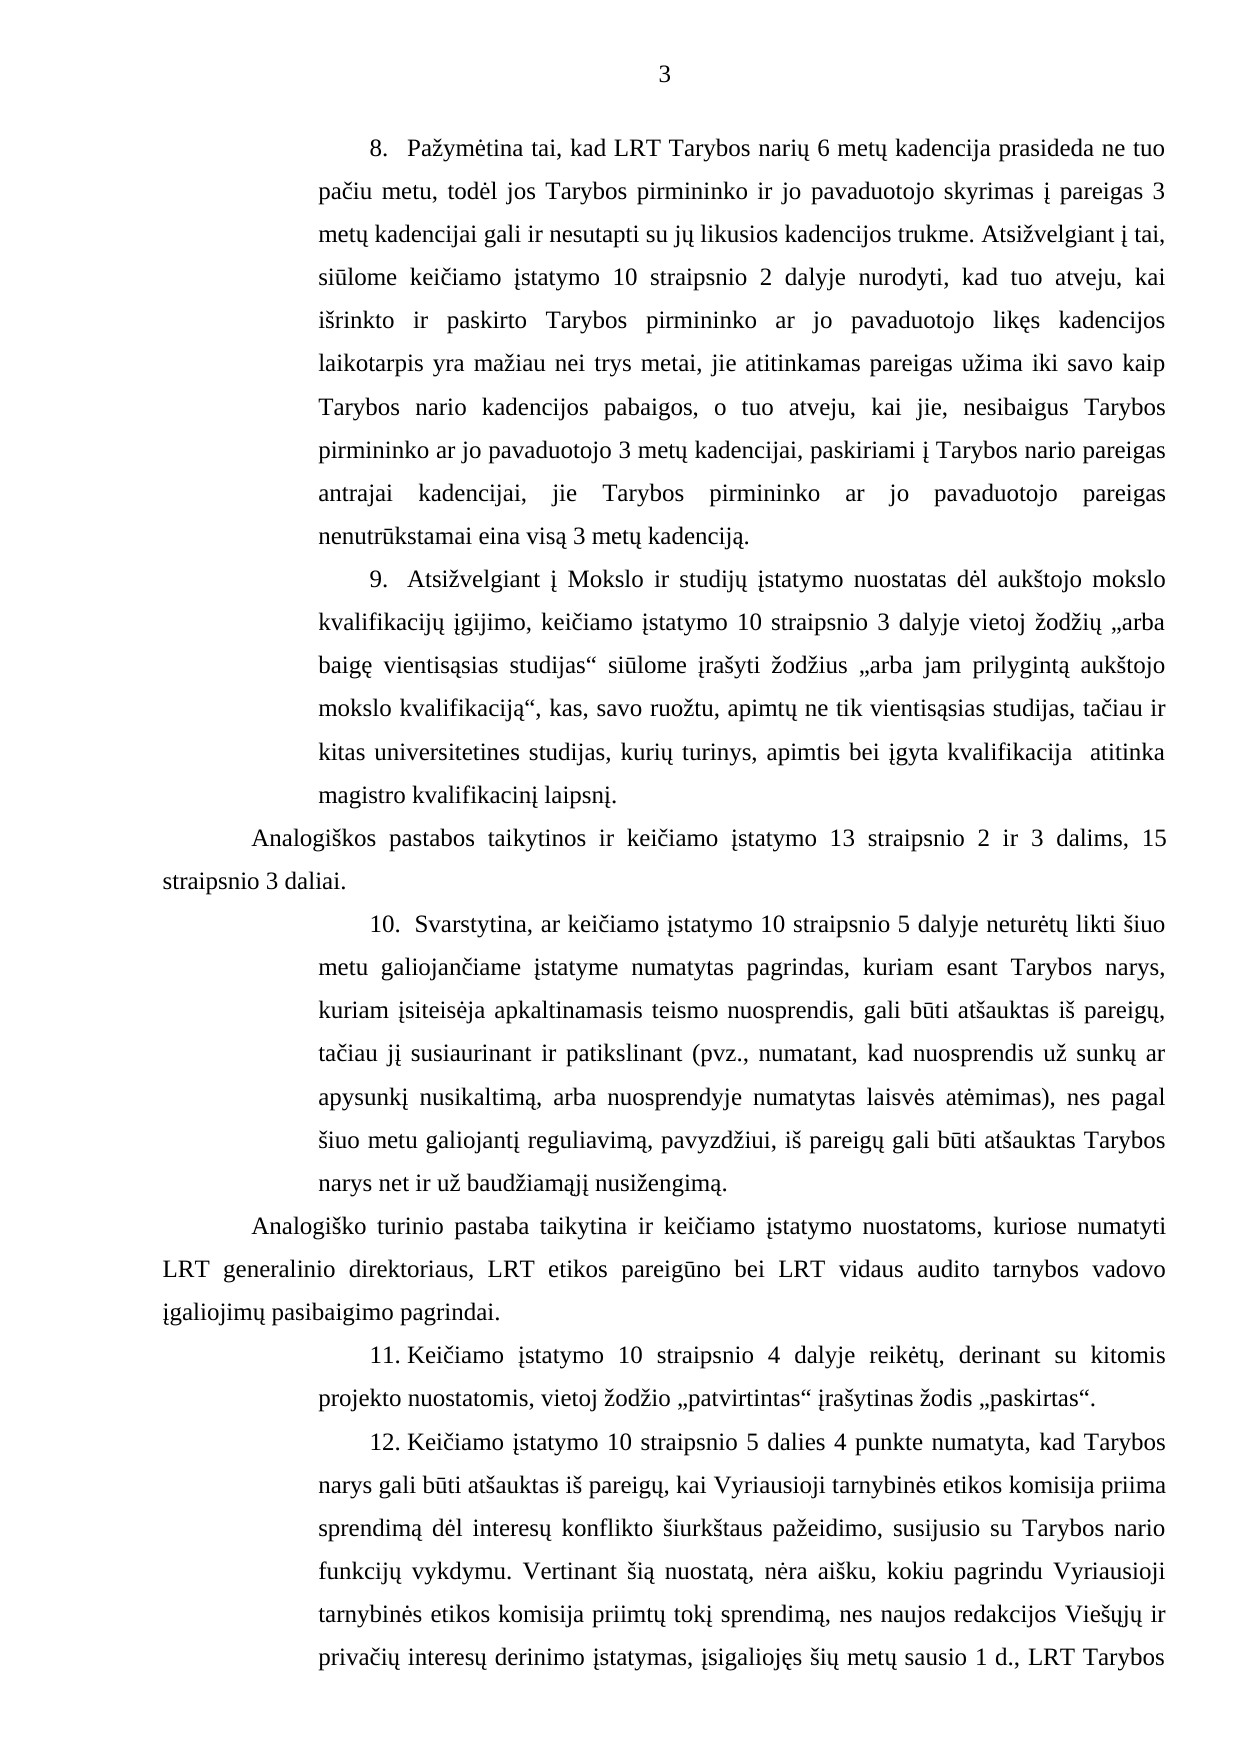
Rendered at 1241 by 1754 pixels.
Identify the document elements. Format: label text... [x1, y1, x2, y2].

list Pažymėtina tai, kad LRT Tarybos narių 6 metų kadencija prasideda ne tuo pačiu metu, todėl jos Tarybos pirmininko ir jo pavaduotojo skyrimas į pareigas 3 metų kadencijai gali ir nesutapti su jų likusios kadencijos trukme. Atsižvelgiant į tai, siūlome keičiamo įstatymo 10 straipsnio 2 dalyje nurodyti, kad tuo atveju, kai išrinkto ir paskirto Tarybos pirmininko ar jo pavaduotojo likęs kadencijos laikotarpis yra mažiau nei trys metai, jie atitinkamas pareigas užima iki savo kaip Tarybos nario kadencijos pabaigos, o tuo atveju, kai jie, nesibaigus Tarybos pirmininko ar jo pavaduotojo 3 metų kadencijai, paskiriami į Tarybos nario pareigas antrajai kadencijai, jie Tarybos pirmininko ar jo pavaduotojo pareigas nenutrūkstamai eina visą 3 metų kadenciją. [281, 133, 1167, 550]
text Analogiško turinio pastaba taikytina ir keičiamo įstatymo nuostatoms, kuriose numatyti LRT generalinio direktoriaus, LRT etikos pareigūno bei LRT vidaus audito tarnybos vadovo įgaliojimų pasibaigimo pagrindai. [162, 1211, 1167, 1326]
list Keičiamo įstatymo 10 straipsnio 5 dalies 4 punkte numatyta, kad Tarybos narys gali būti atšauktas iš pareigų, kai Vyriausioji tarnybinės etikos komisija priima sprendimą dėl interesų konflikto šiurkštaus pažeidimo, susijusio su Tarybos nario funkcijų vykdymu. Vertinant šią nuostatą, nėra aišku, kokiu pagrindu Vyriausioji tarnybinės etikos komisija priimtų tokį sprendimą, nes naujos redakcijos Viešųjų ir privačių interesų derinimo įstatymas, įsigaliojęs šių metų sausio 1 d., LRT Tarybos [281, 1427, 1167, 1671]
list Atsižvelgiant į Mokslo ir studijų įstatymo nuostatas dėl aukštojo mokslo kvalifikacijų įgijimo, keičiamo įstatymo 10 straipsnio 3 dalyje vietoj žodžių „arba baigę vientisąsias studijas“ siūlome įrašyti žodžius „arba jam prilygintą aukštojo mokslo kvalifikaciją“, kas, savo ruožtu, apimtų ne tik vientisąsias studijas, tačiau ir kitas universitetines studijas, kurių turinys, apimtis bei įgyta kvalifikacija atitinka magistro kvalifikacinį laipsnį. [281, 564, 1167, 808]
list Keičiamo įstatymo 10 straipsnio 4 dalyje reikėtų, derinant su kitomis projekto nuostatomis, vietoj žodžio „patvirtintas“ įrašytinas žodis „paskirtas“. [281, 1340, 1167, 1412]
list Svarstytina, ar keičiamo įstatymo 10 straipsnio 5 dalyje neturėtų likti šiuo metu galiojančiame įstatyme numatytas pagrindas, kuriam esant Tarybos narys, kuriam įsiteisėja apkaltinamasis teismo nuosprendis, gali būti atšauktas iš pareigų, tačiau jį susiaurinant ir patikslinant (pvz., numatant, kad nuosprendis už sunkų ar apysunkį nusikaltimą, arba nuosprendyje numatytas laisvės atėmimas), nes pagal šiuo metu galiojantį reguliavimą, pavyzdžiui, iš pareigų gali būti atšauktas Tarybos narys net ir už baudžiamąjį nusižengimą. [281, 909, 1167, 1197]
text Analogiškos pastabos taikytinos ir keičiamo įstatymo 13 straipsnio 2 ir 3 dalims, 15 straipsnio 3 daliai. [162, 823, 1167, 895]
